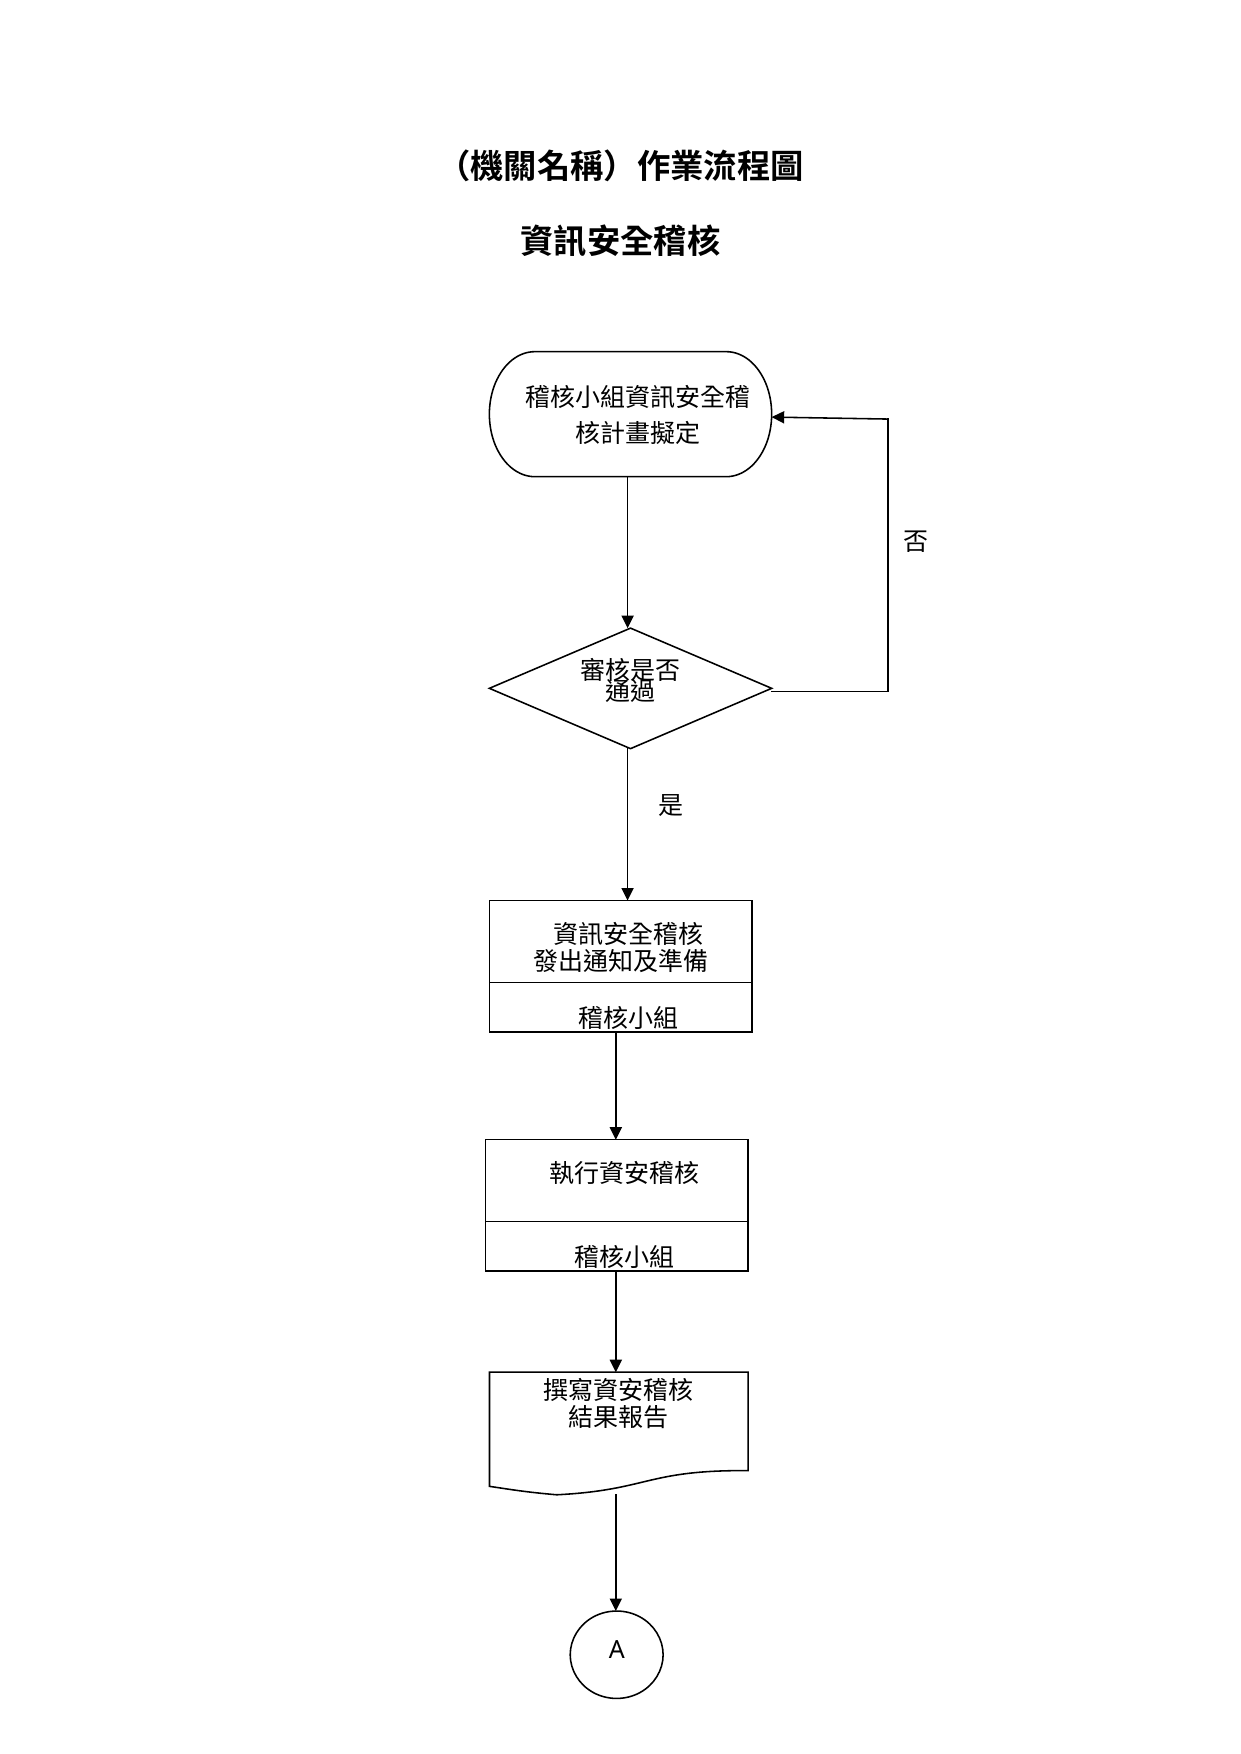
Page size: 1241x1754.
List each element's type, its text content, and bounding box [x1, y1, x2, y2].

text 是 [659, 786, 708, 822]
text （機關名稱）作業流程圖 [118, 127, 1122, 202]
text 否 [903, 521, 944, 557]
text 資訊安全稽核 [118, 202, 1122, 277]
